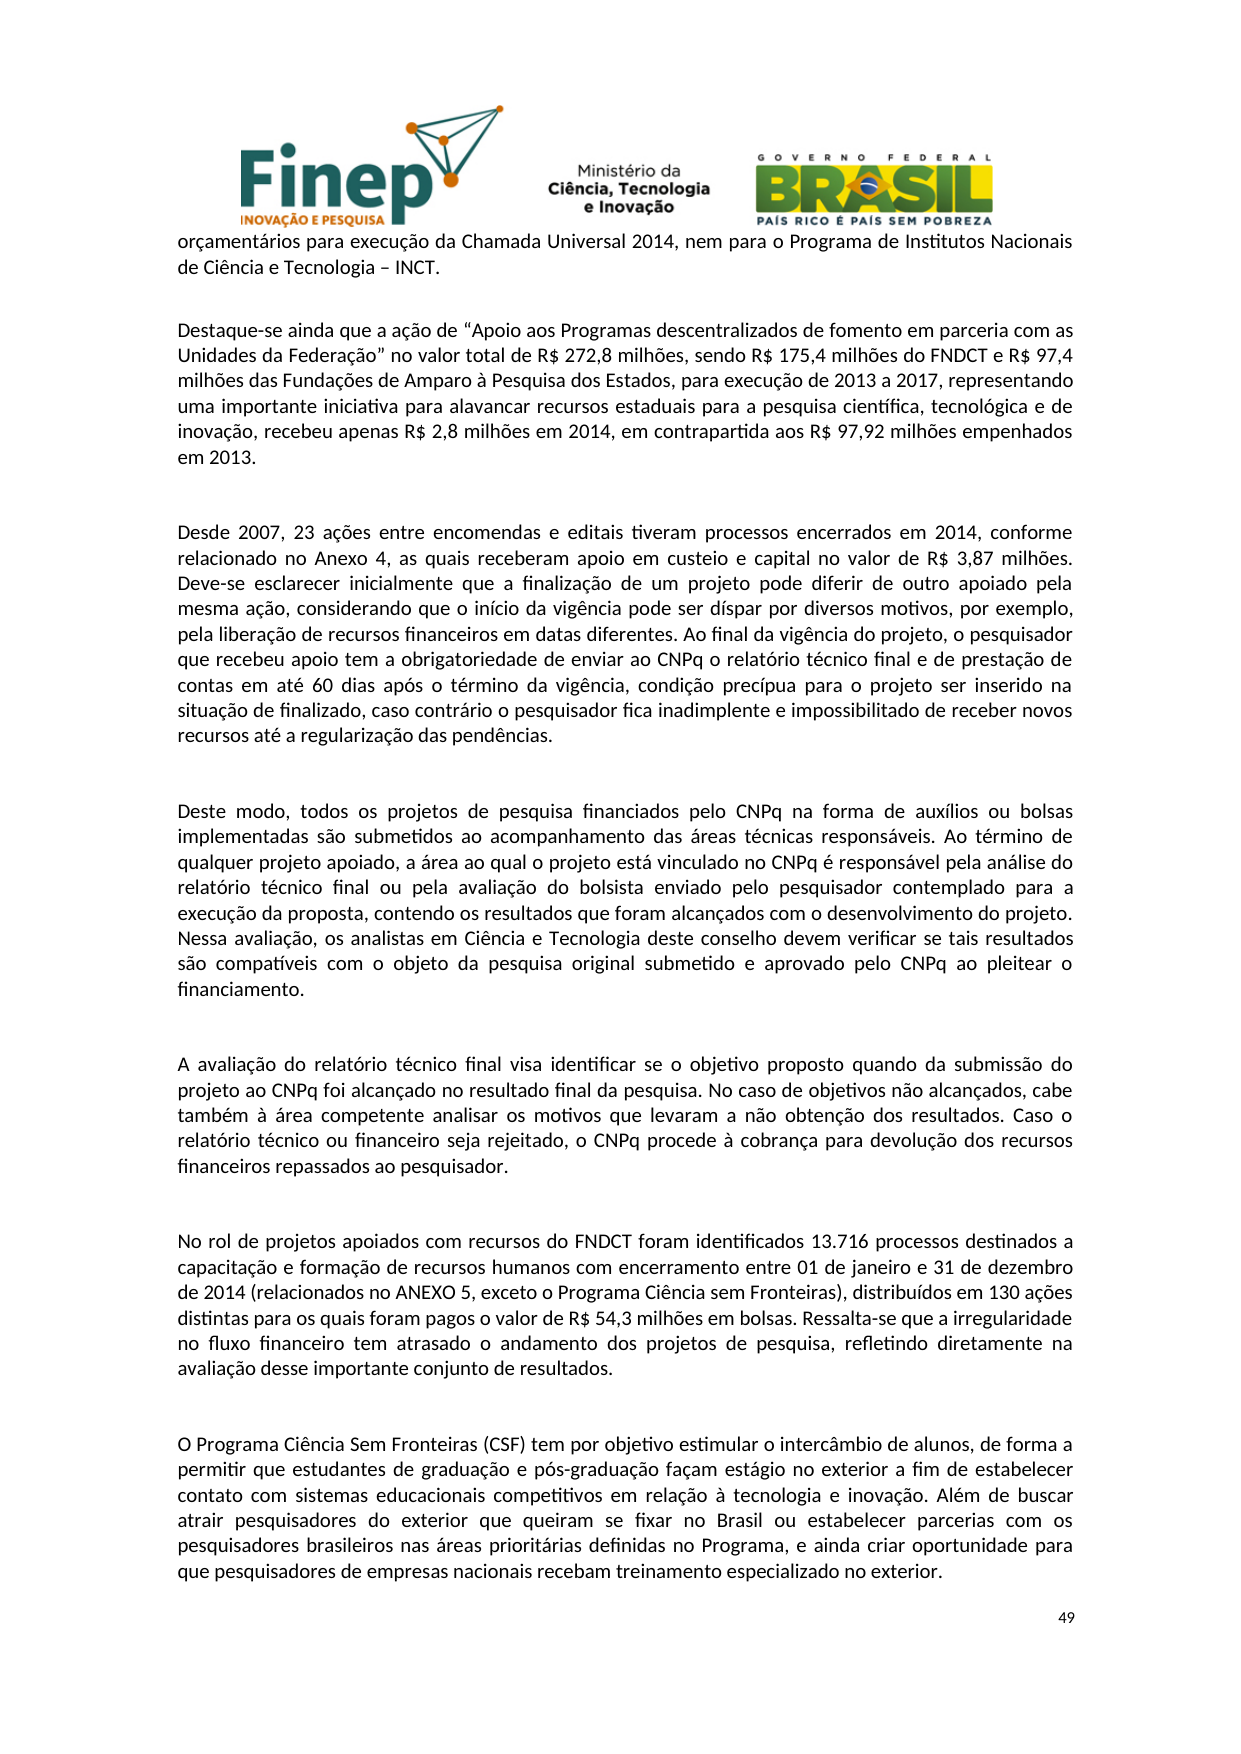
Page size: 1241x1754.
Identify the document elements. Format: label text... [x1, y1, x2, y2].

text Destaque-se ainda que a ação de “Apoio aos Programas descentralizados de fomento em parceria com as Unidades da Federação” no valor total de R$ 272,8 milhões, sendo R$ 175,4 milhões do FNDCT e R$ 97,4 milhões das Fundações de Amparo à Pesquisa dos Estados, para execução de 2013 a 2017, representando uma importante iniciativa para alavancar recursos estaduais para a pesquisa científica, tecnológica e de inovação, recebeu apenas R$ 2,8 milhões em 2014, em contrapartida aos R$ 97,92 milhões empenhados em 2013. [177, 317, 1075, 469]
text O Programa Ciência Sem Fronteiras (CSF) tem por objetivo estimular o intercâmbio de alunos, de forma a permitir que estudantes de graduação e pós-graduação façam estágio no exterior a fim de estabelecer contato com sistemas educacionais competitivos em relação à tecnologia e inovação. Além de buscar atrair pesquisadores do exterior que queiram se fixar no Brasil ou estabelecer parcerias com os pesquisadores brasileiros nas áreas prioritárias definidas no Programa, e ainda criar oportunidade para que pesquisadores de empresas nacionais recebam treinamento especializado no exterior. [177, 1431, 1075, 1583]
text No rol de projetos apoiados com recursos do FNDCT foram identificados 13.716 processos destinados a capacitação e formação de recursos humanos com encerramento entre 01 de janeiro e 31 de dezembro de 2014 (relacionados no ANEXO 5, exceto o Programa Ciência sem Fronteiras), distribuídos em 130 ações distintas para os quais foram pagos o valor de R$ 54,3 milhões em bolsas. Ressalta-se que a irregularidade no fluxo financeiro tem atrasado o andamento dos projetos de pesquisa, refletindo diretamente na avaliação desse importante conjunto de resultados. [177, 1228, 1075, 1381]
text Deste modo, todos os projetos de pesquisa financiados pelo CNPq na forma de auxílios ou bolsas implementadas são submetidos ao acompanhamento das áreas técnicas responsáveis. Ao término de qualquer projeto apoiado, a área ao qual o projeto está vinculado no CNPq é responsável pela análise do relatório técnico final ou pela avaliação do bolsista enviado pelo pesquisador contemplado para a execução da proposta, contendo os resultados que foram alcançados com o desenvolvimento do projeto. Nessa avaliação, os analistas em Ciência e Tecnologia deste conselho devem verificar se tais resultados são compatíveis com o objeto da pesquisa original submetido e aprovado pelo CNPq ao pleitear o financiamento. [177, 798, 1075, 1001]
text Desde 2007, 23 ações entre encomendas e editais tiveram processos encerrados em 2014, conforme relacionado no Anexo 4, as quais receberam apoio em custeio e capital no valor de R$ 3,87 milhões. Deve-se esclarecer inicialmente que a finalização de um projeto pode diferir de outro apoiado pela mesma ação, considerando que o início da vigência pode ser díspar por diversos motivos, por exemplo, pela liberação de recursos financeiros em datas diferentes. Ao final da vigência do projeto, o pesquisador que recebeu apoio tem a obrigatoriedade de enviar ao CNPq o relatório técnico final e de prestação de contas em até 60 dias após o término da vigência, condição precípua para o projeto ser inserido na situação de finalizado, caso contrário o pesquisador fica inadimplente e impossibilitado de receber novos recursos até a regularização das pendências. [177, 519, 1075, 748]
text orçamentários para execução da Chamada Universal 2014, nem para o Programa de Institutos Nacionais de Ciência e Tecnologia – INCT. [177, 228, 1075, 279]
text A avaliação do relatório técnico final visa identificar se o objetivo proposto quando da submissão do projeto ao CNPq foi alcançado no resultado final da pesquisa. No caso de objetivos não alcançados, cabe também à área competente analisar os motivos que levaram a não obtenção dos resultados. Caso o relatório técnico ou financeiro seja rejeitado, o CNPq procede à cobrança para devolução dos recursos financeiros repassados ao pesquisador. [177, 1051, 1075, 1178]
